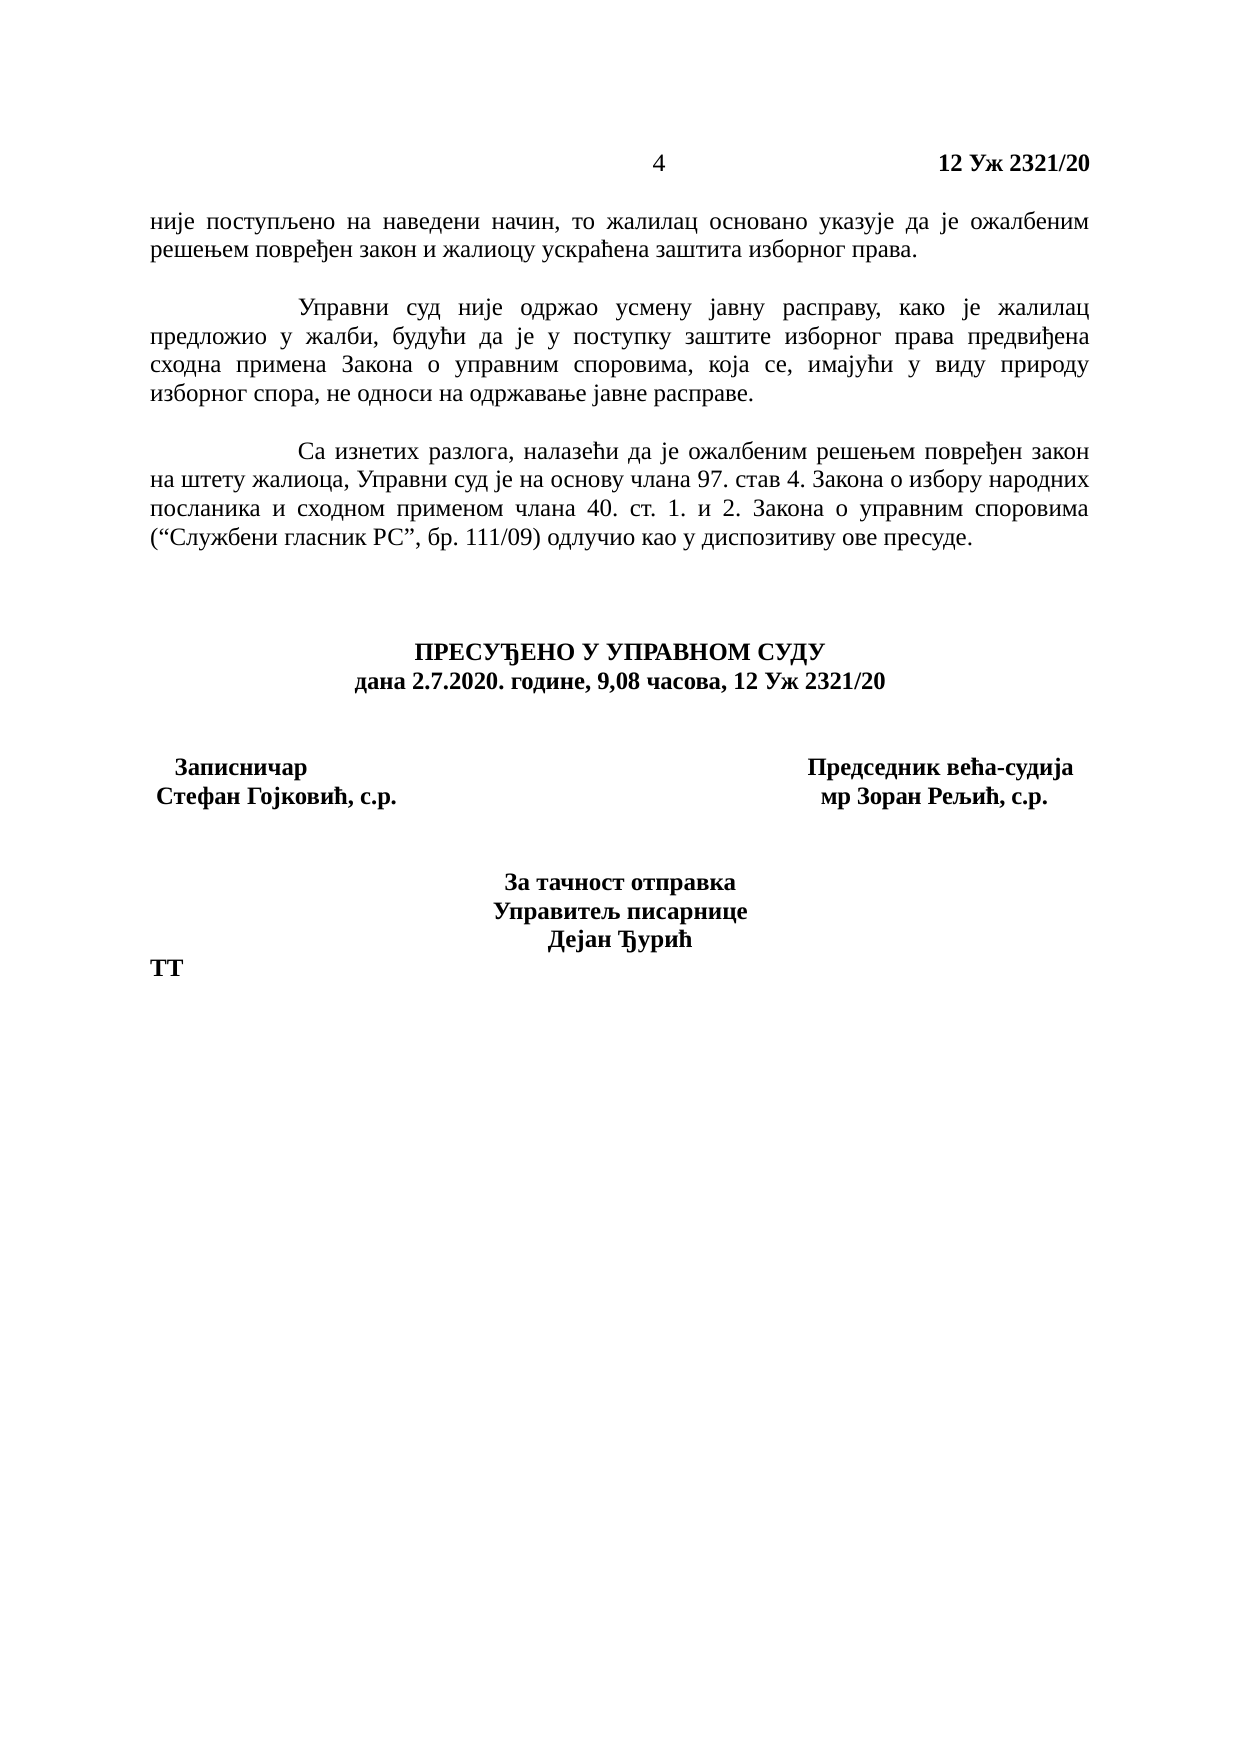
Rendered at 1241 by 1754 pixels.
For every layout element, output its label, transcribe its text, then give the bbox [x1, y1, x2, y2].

text За тачност отправка [150, 867, 1090, 896]
text Са изнетих разлога, налазећи да је ожалбеним решењем повређен закон на штету жалиоца, Управни суд је на основу члана 97. став 4. Закона о избору народних посланика и сходном применом члана 40. ст. 1. и 2. Закона о управним споровима (“Службени гласник РС”, бр. 111/09) одлучио као у диспозитиву ове пресуде. [150, 436, 1090, 551]
text Стефан Гојковић, с.р. мр Зоран Рељић, с.р. [150, 781, 1090, 809]
text Управни суд није одржао усмену јавну расправу, како је жалилац предложио у жалби, будући да је у поступку заштите изборног права предвиђена сходна примена Закона о управним споровима, која се, имајући у виду природу изборног спора, не односи на одржавање јавне расправе. [150, 292, 1090, 407]
text Дејан Ђурић [150, 924, 1090, 953]
text ПРЕСУЂЕНО У УПРАВНОМ СУДУ [150, 637, 1090, 666]
text Записничар Председник већа-судија [150, 752, 1090, 781]
text ТТ [150, 953, 1090, 982]
text дана 2.7.2020. године, 9,08 часова, 12 Уж 2321/20 [150, 666, 1090, 694]
text није поступљено на наведени начин, то жалилац основано указује да је ожалбеним решењем повређен закон и жалиоцу ускраћена заштита изборног права. [150, 206, 1090, 263]
text Управитељ писарнице [150, 896, 1090, 924]
